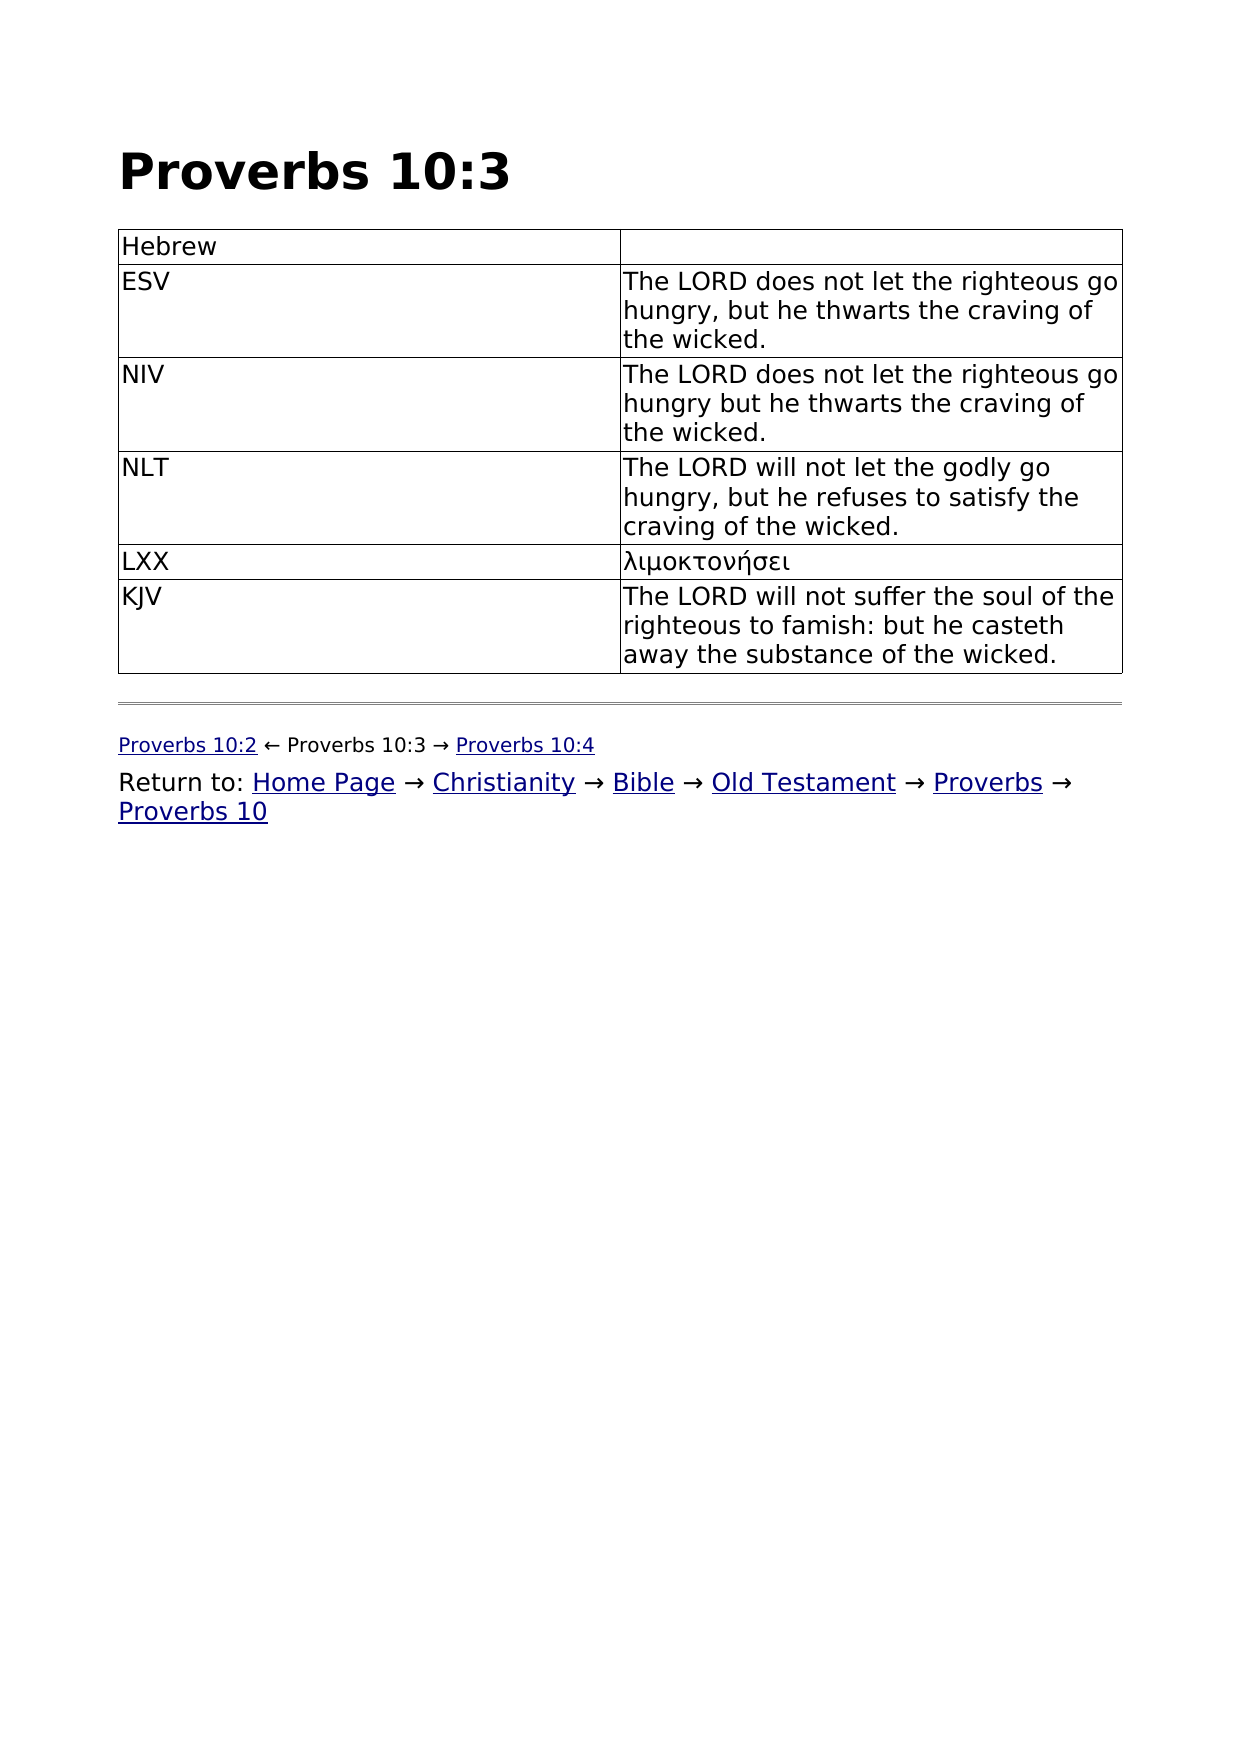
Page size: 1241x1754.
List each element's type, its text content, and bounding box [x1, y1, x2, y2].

text Proverbs 10:2 ← Proverbs 10:3 → Proverbs 10:4 [118, 734, 1122, 768]
table_cell LXX [119, 545, 620, 579]
table_cell NIV [119, 358, 620, 451]
table_cell The LORD will not let the godly go hungry, but he refuses to satisfy the craving of the wicked. [621, 452, 1122, 544]
table_header [621, 230, 1122, 264]
subtitle Proverbs 10:3 [118, 143, 1122, 201]
table_cell KJV [119, 580, 620, 673]
table_cell ESV [119, 265, 620, 357]
text Return to: Home Page → Christianity → Bible → Old Testament → Proverbs → Proverbs 10 [118, 768, 1122, 826]
table_header Hebrew [119, 230, 620, 264]
table_cell NLT [119, 452, 620, 544]
table_cell The LORD will not suffer the soul of the righteous to famish: but he casteth away the substance of the wicked. [621, 580, 1122, 673]
table_cell The LORD does not let the righteous go hungry but he thwarts the craving of the wicked. [621, 358, 1122, 451]
table_cell The LORD does not let the righteous go hungry, but he thwarts the craving of the wicked. [621, 265, 1122, 357]
table_cell λιμοκτονήσει [621, 545, 1122, 579]
